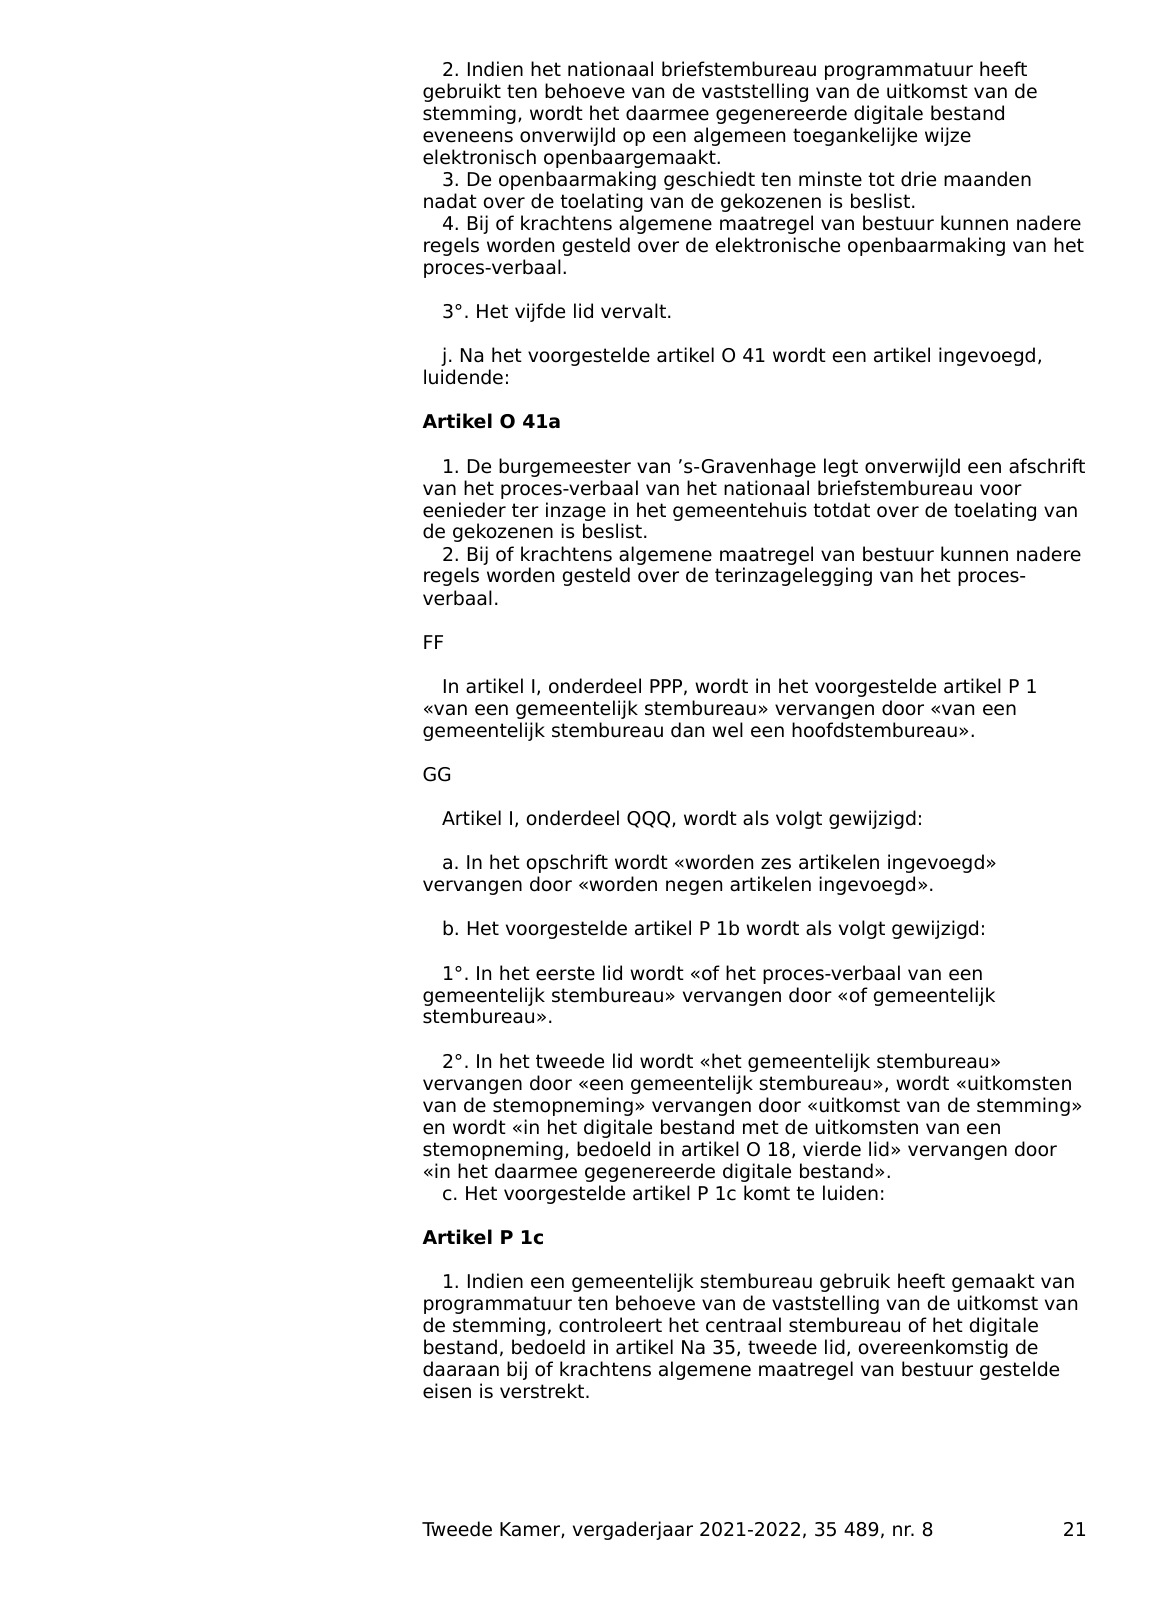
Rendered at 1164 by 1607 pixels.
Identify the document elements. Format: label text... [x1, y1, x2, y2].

subtitle GG [422, 764, 1087, 786]
subtitle Artikel P 1c [422, 1227, 1087, 1249]
subtitle Artikel O 41a [422, 411, 1087, 433]
text 2°. In het tweede lid wordt «het gemeentelijk stembureau» vervangen door «een gemeentelijk stembureau», wordt «uitkomsten van de stemopneming» vervangen door «uitkomst van de stemming» en wordt «in het digitale bestand met de uitkomsten van een stemopneming, bedoeld in artikel O 18, vierde lid» vervangen door «in het daarmee gegenereerde digitale bestand». [422, 1051, 1087, 1182]
text In artikel I, onderdeel PPP, wordt in het voorgestelde artikel P 1 «van een gemeentelijk stembureau» vervangen door «van een gemeentelijk stembureau dan wel een hoofdstembureau». [422, 676, 1087, 742]
text 4. Bij of krachtens algemene maatregel van bestuur kunnen nadere regels worden gesteld over de elektronische openbaarmaking van het proces-verbaal. [422, 213, 1087, 279]
text 3. De openbaarmaking geschiedt ten minste tot drie maanden nadat over de toelating van de gekozenen is beslist. [422, 169, 1087, 213]
text 1. De burgemeester van ’s-Gravenhage legt onverwijld een afschrift van het proces-verbaal van het nationaal briefstembureau voor eenieder ter inzage in het gemeentehuis totdat over de toelating van de gekozenen is beslist. [422, 456, 1087, 543]
text b. Het voorgestelde artikel P 1b wordt als volgt gewijzigd: [422, 918, 1087, 940]
text 1°. In het eerste lid wordt «of het proces-verbaal van een gemeentelijk stembureau» vervangen door «of gemeentelijk stembureau». [422, 962, 1087, 1028]
text j. Na het voorgestelde artikel O 41 wordt een artikel ingevoegd, luidende: [422, 345, 1087, 389]
text 1. Indien een gemeentelijk stembureau gebruik heeft gemaakt van programmatuur ten behoeve van de vaststelling van de uitkomst van de stemming, controleert het centraal stembureau of het digitale bestand, bedoeld in artikel Na 35, tweede lid, overeenkomstig de daaraan bij of krachtens algemene maatregel van bestuur gestelde eisen is verstrekt. [422, 1271, 1087, 1403]
text 2. Bij of krachtens algemene maatregel van bestuur kunnen nadere regels worden gesteld over de terinzagelegging van het proces-verbaal. [422, 543, 1087, 609]
text 3°. Het vijfde lid vervalt. [422, 301, 1087, 323]
text Artikel I, onderdeel QQQ, wordt als volgt gewijzigd: [422, 808, 1087, 830]
subtitle FF [422, 632, 1087, 653]
text c. Het voorgestelde artikel P 1c komt te luiden: [422, 1182, 1087, 1204]
text 2. Indien het nationaal briefstembureau programmatuur heeft gebruikt ten behoeve van de vaststelling van de uitkomst van de stemming, wordt het daarmee gegenereerde digitale bestand eveneens onverwijld op een algemeen toegankelijke wijze elektronisch openbaargemaakt. [422, 59, 1087, 169]
text a. In het opschrift wordt «worden zes artikelen ingevoegd» vervangen door «worden negen artikelen ingevoegd». [422, 852, 1087, 896]
